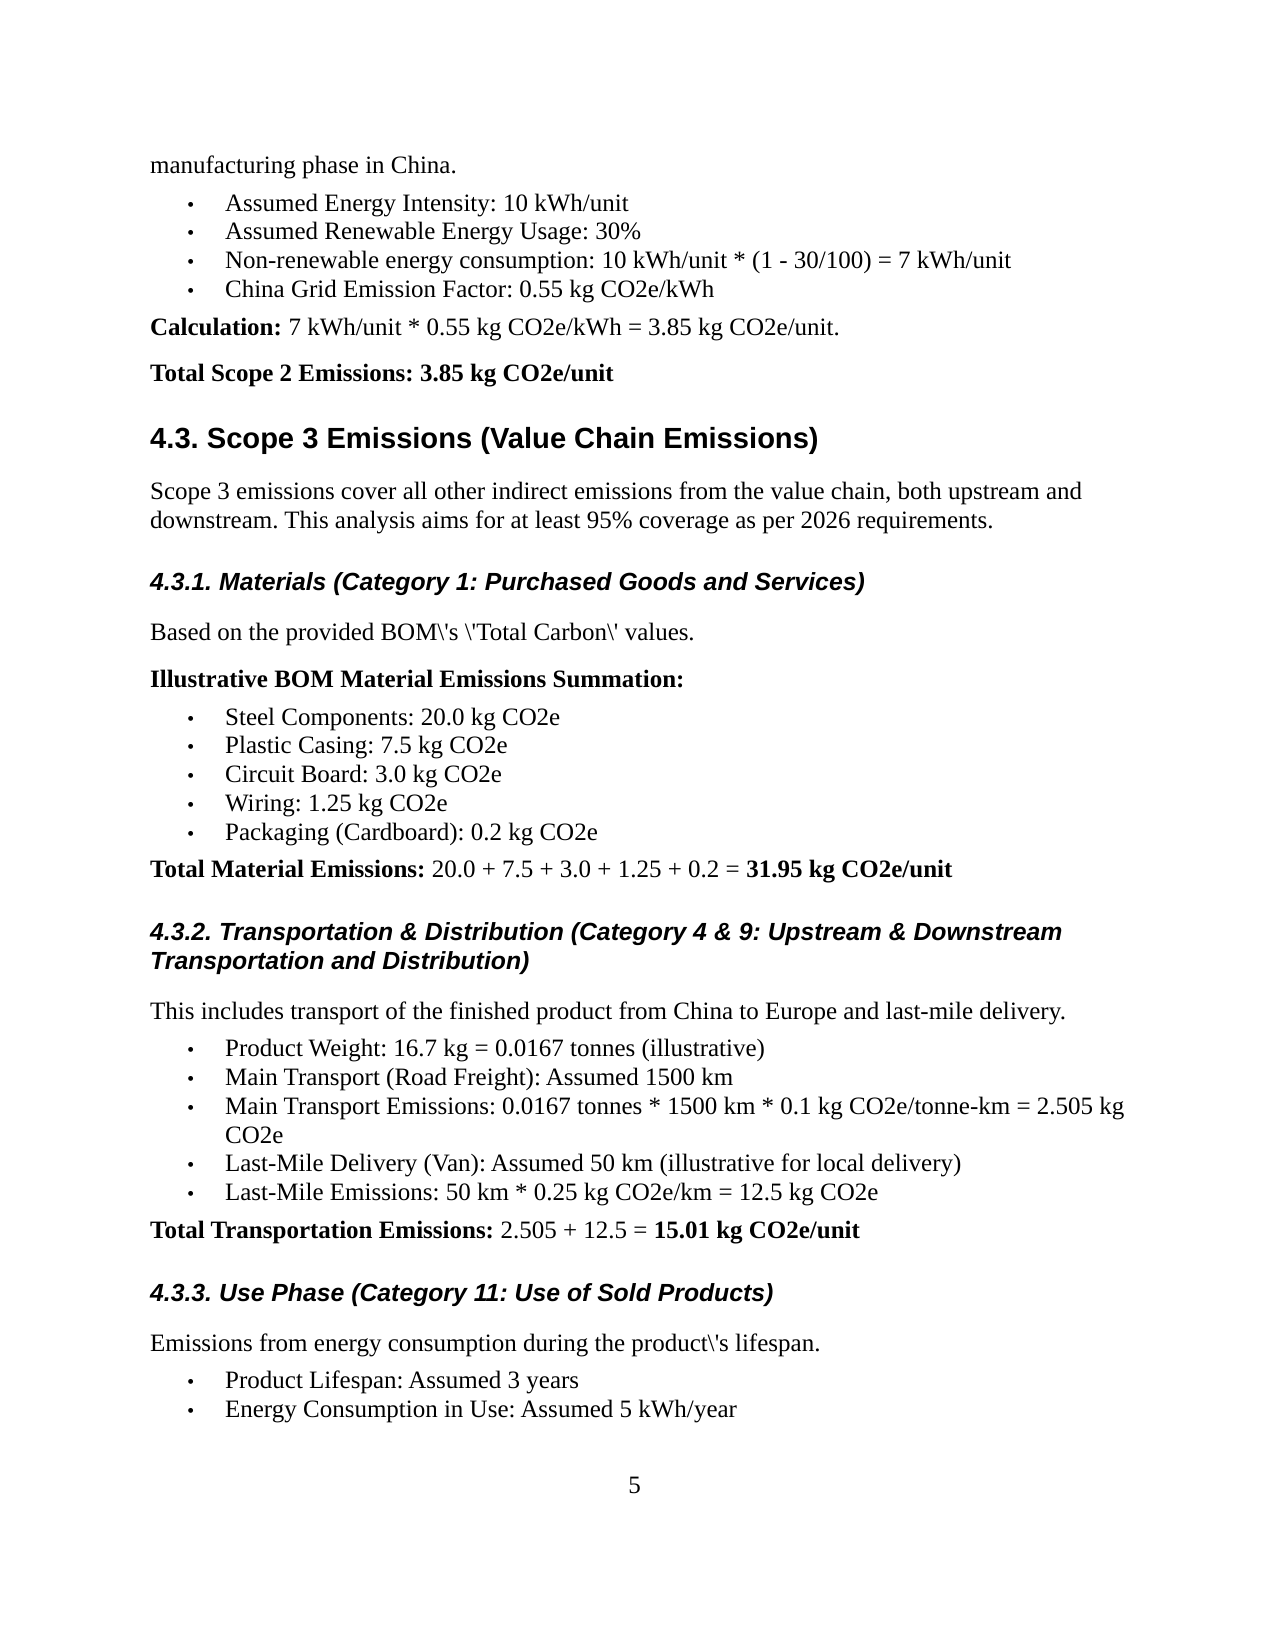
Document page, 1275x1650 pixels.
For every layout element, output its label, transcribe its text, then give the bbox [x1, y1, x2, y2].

list Circuit Board: 3.0 kg CO2e [187, 759, 1125, 788]
list Main Transport Emissions: 0.0167 tonnes * 1500 km * 0.1 kg CO2e/tonne-km = 2.505 kg CO2e [187, 1091, 1125, 1148]
subtitle 4.3. Scope 3 Emissions (Value Chain Emissions) [150, 421, 1125, 454]
subtitle 4.3.3. Use Phase (Category 11: Use of Sold Products) [150, 1278, 1125, 1306]
subtitle 4.3.2. Transportation & Distribution (Category 4 & 9: Upstream & Downstream Transportation and Distribution) [150, 917, 1125, 974]
text manufacturing phase in China. [150, 150, 1125, 179]
list Packaging (Cardboard): 0.2 kg CO2e [187, 817, 1125, 846]
list Plastic Casing: 7.5 kg CO2e [187, 731, 1125, 759]
text Total Material Emissions: 20.0 + 7.5 + 3.0 + 1.25 + 0.2 = 31.95 kg CO2e/unit [150, 854, 1125, 883]
subtitle 4.3.1. Materials (Category 1: Purchased Goods and Services) [150, 567, 1125, 596]
text Scope 3 emissions cover all other indirect emissions from the value chain, both upstream and downstream. This analysis aims for at least 95% coverage as per 2026 requirements. [150, 476, 1125, 533]
text This includes transport of the finished product from China to Europe and last-mile delivery. [150, 996, 1125, 1024]
text Calculation: 7 kWh/unit * 0.55 kg CO2e/kWh = 3.85 kg CO2e/unit. [150, 312, 1125, 340]
list Non-renewable energy consumption: 10 kWh/unit * (1 - 30/100) = 7 kWh/unit [187, 245, 1125, 274]
list Assumed Renewable Energy Usage: 30% [187, 216, 1125, 245]
list Wiring: 1.25 kg CO2e [187, 788, 1125, 817]
list Product Weight: 16.7 kg = 0.0167 tonnes (illustrative) [187, 1033, 1125, 1062]
list Product Lifespan: Assumed 3 years [187, 1365, 1125, 1394]
list Steel Components: 20.0 kg CO2e [187, 702, 1125, 731]
list China Grid Emission Factor: 0.55 kg CO2e/kWh [187, 274, 1125, 303]
text Total Transportation Emissions: 2.505 + 12.5 = 15.01 kg CO2e/unit [150, 1215, 1125, 1244]
list Energy Consumption in Use: Assumed 5 kWh/year [187, 1394, 1125, 1423]
text Total Scope 2 Emissions: 3.85 kg CO2e/unit [150, 358, 1125, 387]
list Last-Mile Emissions: 50 km * 0.25 kg CO2e/km = 12.5 kg CO2e [187, 1177, 1125, 1206]
list Main Transport (Road Freight): Assumed 1500 km [187, 1062, 1125, 1091]
text Emissions from energy consumption during the product\'s lifespan. [150, 1328, 1125, 1356]
text Illustrative BOM Material Emissions Summation: [150, 664, 1125, 693]
list Assumed Energy Intensity: 10 kWh/unit [187, 188, 1125, 216]
text Based on the provided BOM\'s \'Total Carbon\' values. [150, 617, 1125, 646]
list Last-Mile Delivery (Van): Assumed 50 km (illustrative for local delivery) [187, 1148, 1125, 1177]
